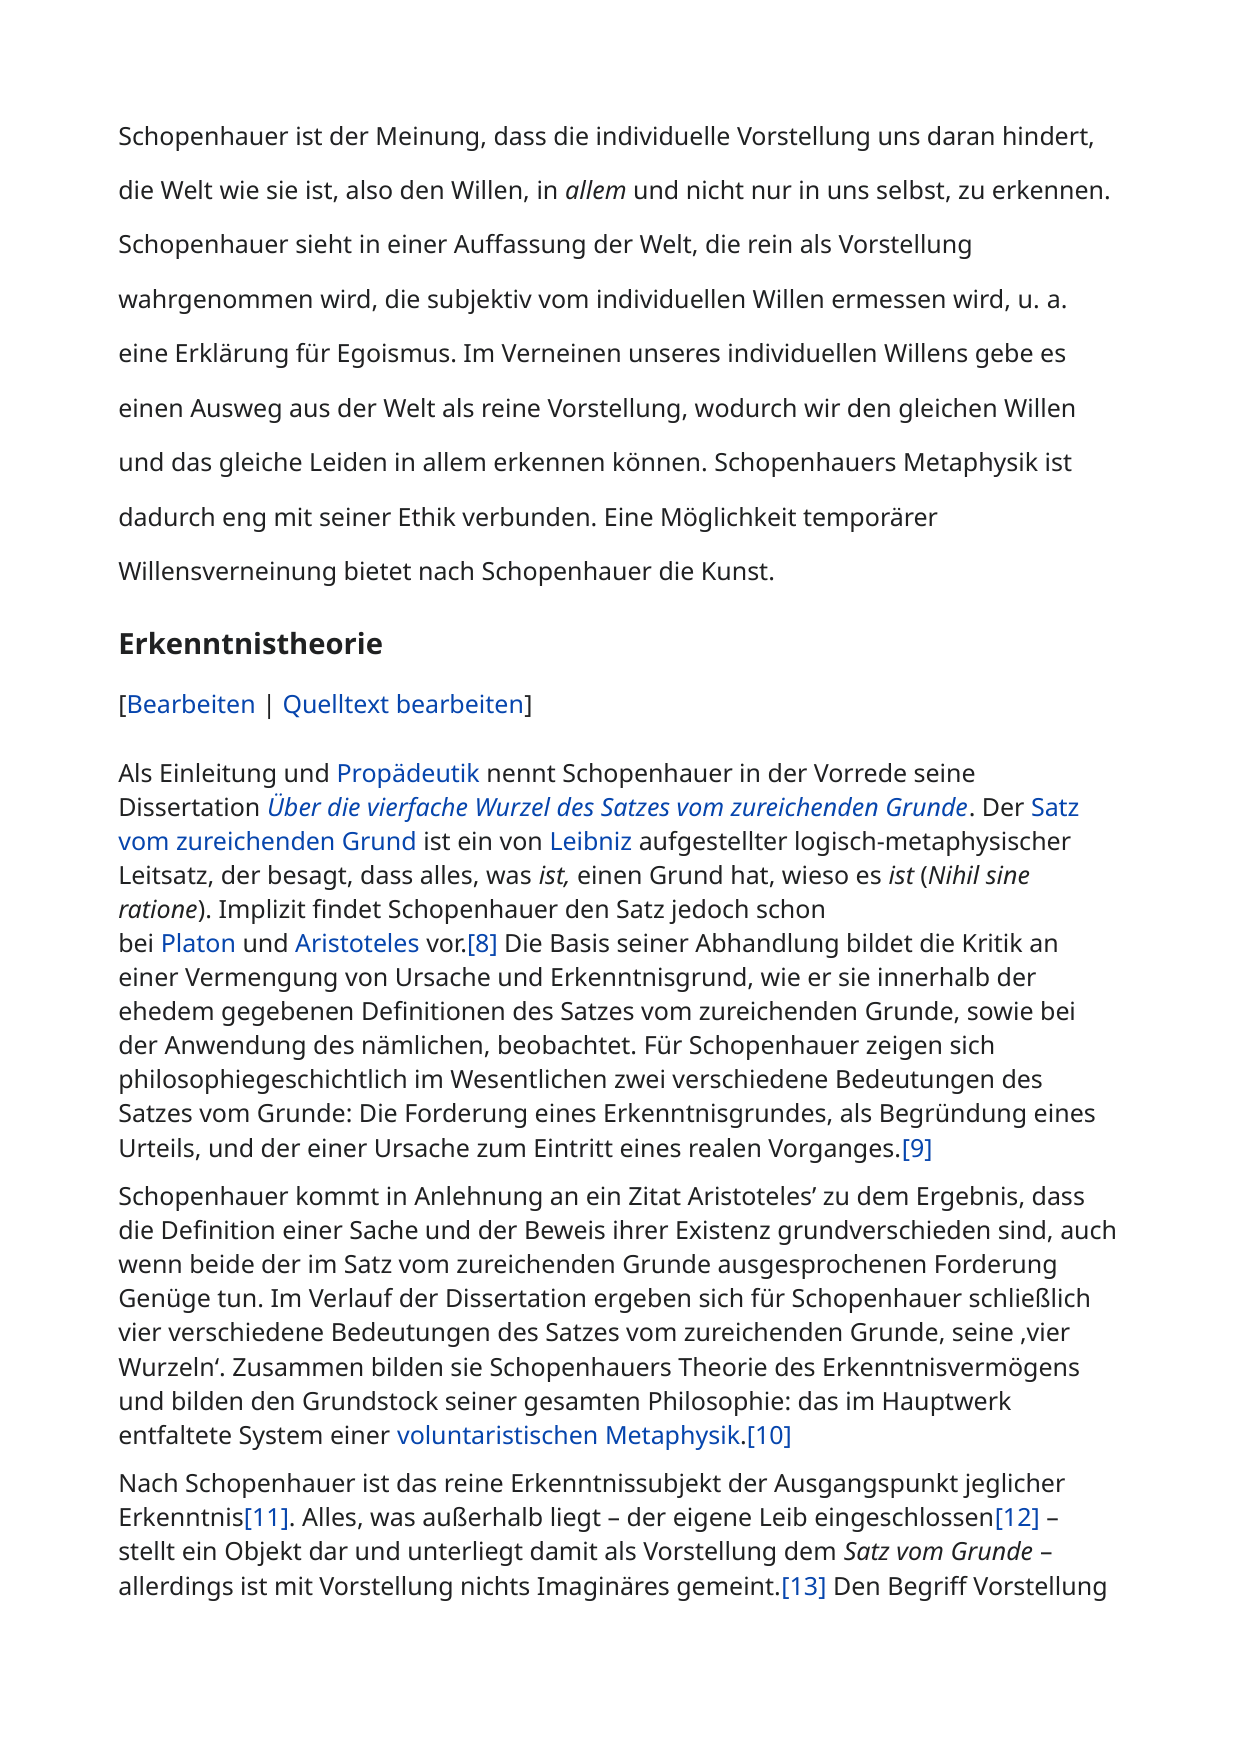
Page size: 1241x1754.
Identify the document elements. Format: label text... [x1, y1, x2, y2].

text Schopenhauer ist der Meinung, dass die individuelle Vorstellung uns daran hindert, die Welt wie sie ist, also den Willen, in allem und nicht nur in uns selbst, zu erkennen. Schopenhauer sieht in einer Auffassung der Welt, die rein als Vorstellung wahrgenommen wird, die subjektiv vom individuellen Willen ermessen wird, u. a. eine Erklärung für Egoismus. Im Verneinen unseres individuellen Willens gebe es einen Ausweg aus der Welt als reine Vorstellung, wodurch wir den gleichen Willen und das gleiche Leiden in allem erkennen können. Schopenhauers Metaphysik ist dadurch eng mit seiner Ethik verbunden. Eine Möglichkeit temporärer Willensverneinung bietet nach Schopenhauer die Kunst. [118, 118, 1122, 588]
text Als Einleitung und Propädeutik nennt Schopenhauer in der Vorrede seine Dissertation Über die vierfache Wurzel des Satzes vom zureichenden Grunde. Der Satz vom zureichenden Grund ist ein von Leibniz aufgestellter logisch-metaphysischer Leitsatz, der besagt, dass alles, was ist, einen Grund hat, wieso es ist (Nihil sine ratione). Implizit findet Schopenhauer den Satz jedoch schon bei Platon und Aristoteles vor.[8] Die Basis seiner Abhandlung bildet die Kritik an einer Vermengung von Ursache und Erkenntnisgrund, wie er sie innerhalb der ehedem gegebenen Definitionen des Satzes vom zureichenden Grunde, sowie bei der Anwendung des nämlichen, beobachtet. Für Schopenhauer zeigen sich philosophiegeschichtlich im Wesentlichen zwei verschiedene Bedeutungen des Satzes vom Grunde: Die Forderung eines Erkenntnisgrundes, als Begründung eines Urteils, und der einer Ursache zum Eintritt eines realen Vorganges.[9] [118, 756, 1122, 1164]
text Nach Schopenhauer ist das reine Erkenntnissubjekt der Ausgangspunkt jeglicher Erkenntnis[11]. Alles, was außerhalb liegt – der eigene Leib eingeschlossen[12] – stellt ein Objekt dar und unterliegt damit als Vorstellung dem Satz vom Grunde – allerdings ist mit Vorstellung nichts Imaginäres gemeint.[13] Den Begriff Vorstellung [118, 1466, 1122, 1602]
text [Bearbeiten | Quelltext bearbeiten] [118, 686, 1122, 721]
text Schopenhauer kommt in Anlehnung an ein Zitat Aristoteles’ zu dem Ergebnis, dass die Definition einer Sache und der Beweis ihrer Existenz grundverschieden sind, auch wenn beide der im Satz vom zureichenden Grunde ausgesprochenen Forderung Genüge tun. Im Verlauf der Dissertation ergeben sich für Schopenhauer schließlich vier verschiedene Bedeutungen des Satzes vom zureichenden Grunde, seine ‚vier Wurzeln‘. Zusammen bilden sie Schopenhauers Theorie des Erkenntnisvermögens und bilden den Grundstock seiner gesamten Philosophie: das im Hauptwerk entfaltete System einer voluntaristischen Metaphysik.[10] [118, 1179, 1122, 1451]
subtitle Erkenntnistheorie [118, 623, 1122, 663]
